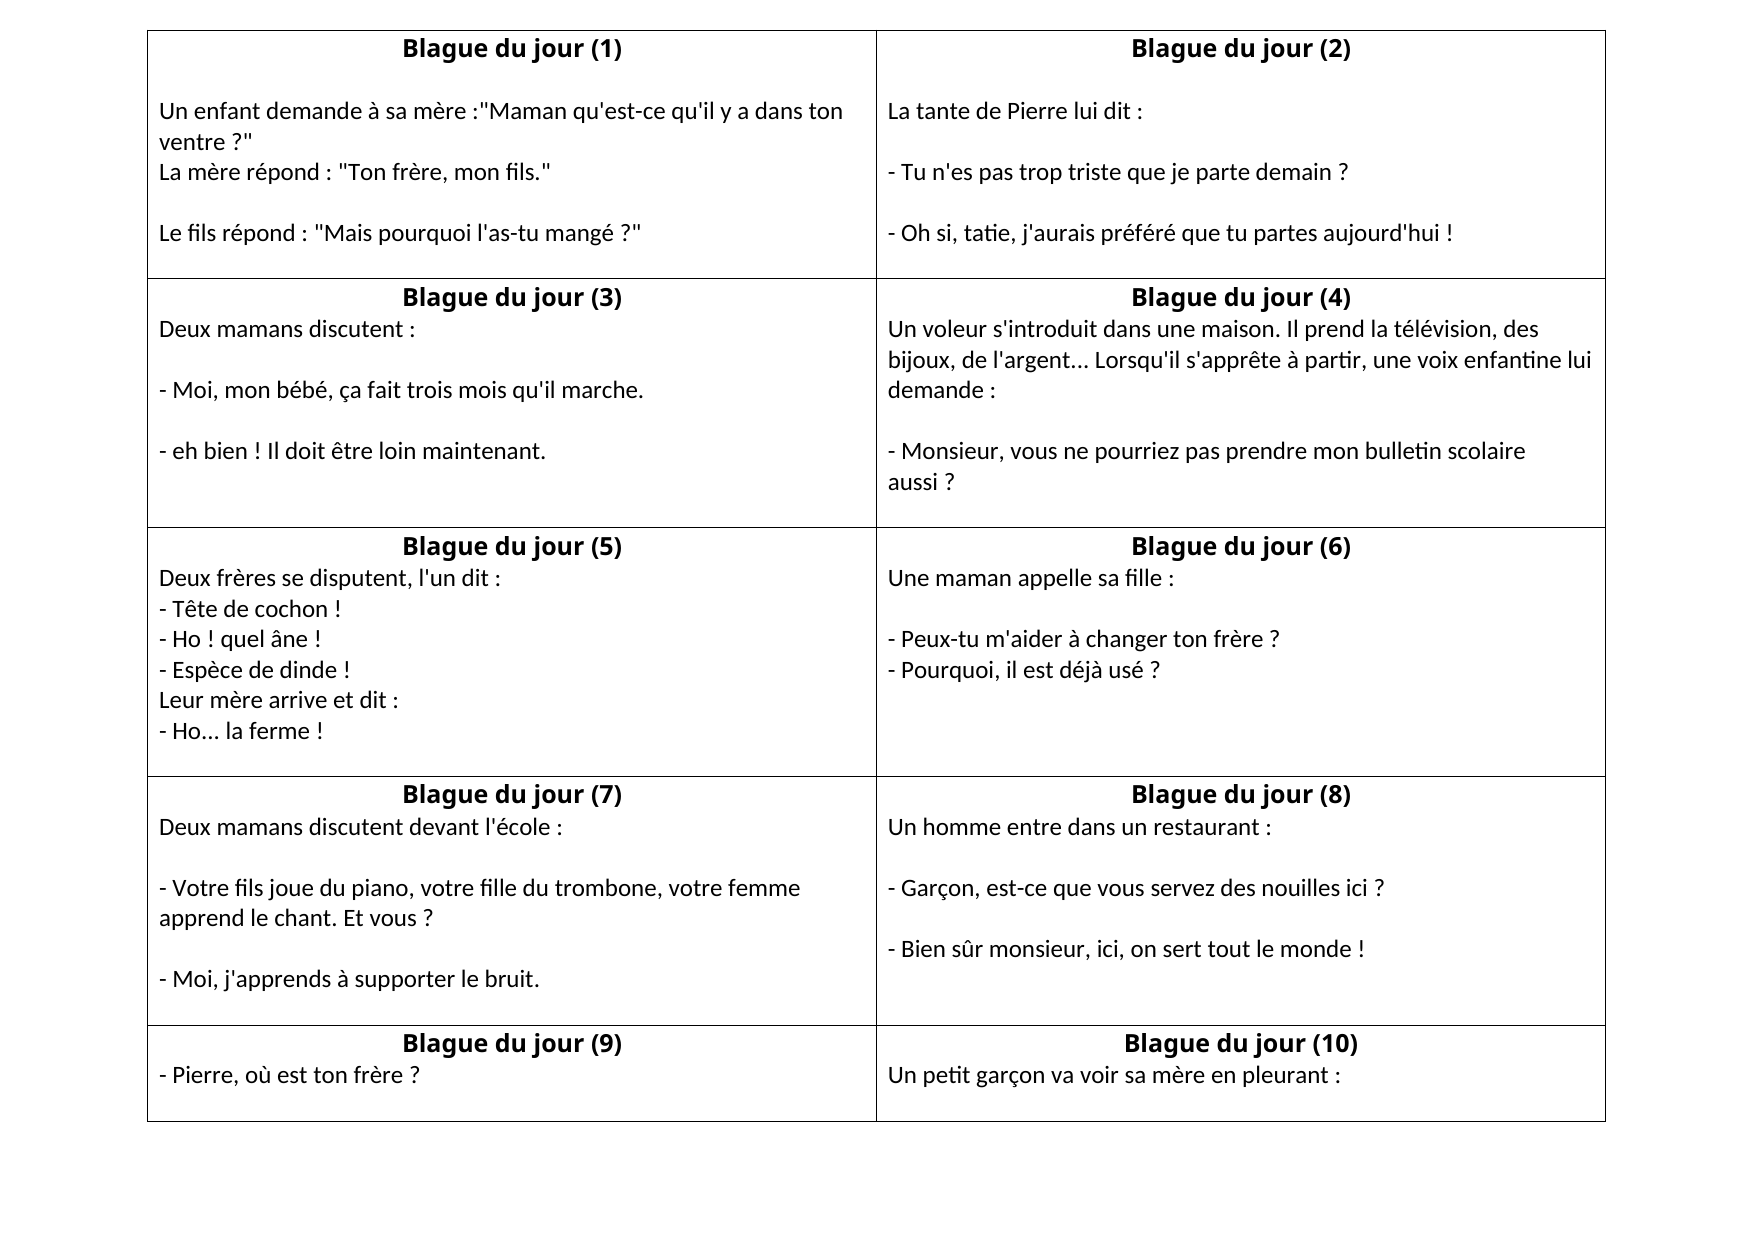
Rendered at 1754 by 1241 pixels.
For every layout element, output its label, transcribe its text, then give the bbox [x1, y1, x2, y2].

table_cell Blague du jour (7) Deux mamans discutent devant l'école : - Votre fils joue du piano, votre fille du trombone, votre femme apprend le chant. Et vous ? - Moi, j'apprends à supporter le bruit. [148, 777, 876, 1024]
table_cell Blague du jour (5) Deux frères se disputent, l'un dit : - Tête de cochon ! - Ho ! quel âne ! - Espèce de dinde ! Leur mère arrive et dit : - Ho... la ferme ! [148, 528, 876, 776]
table_cell Blague du jour (6) Une maman appelle sa fille : - Peux-tu m'aider à changer ton frère ? - Pourquoi, il est déjà usé ? [877, 528, 1605, 776]
table_cell Blague du jour (3) Deux mamans discutent : - Moi, mon bébé, ça fait trois mois qu'il marche. - eh bien ! Il doit être loin maintenant. [148, 279, 876, 527]
table_cell Blague du jour (9) - Pierre, où est ton frère ? [148, 1026, 876, 1121]
table_cell Blague du jour (10) Un petit garçon va voir sa mère en pleurant : [877, 1026, 1605, 1121]
table_header Blague du jour (2) La tante de Pierre lui dit : - Tu n'es pas trop triste que je parte demain ? - Oh si, tatie, j'aurais préféré que tu partes aujourd'hui ! [877, 31, 1605, 278]
table_header Blague du jour (1) Un enfant demande à sa mère :"Maman qu'est-ce qu'il y a dans ton ventre ?" La mère répond : "Ton frère, mon fils." Le fils répond : "Mais pourquoi l'as-tu mangé ?" [148, 31, 876, 278]
table_cell Blague du jour (4) Un voleur s'introduit dans une maison. Il prend la télévision, des bijoux, de l'argent... Lorsqu'il s'apprête à partir, une voix enfantine lui demande : - Monsieur, vous ne pourriez pas prendre mon bulletin scolaire aussi ? [877, 279, 1605, 527]
table_cell Blague du jour (8) Un homme entre dans un restaurant : - Garçon, est-ce que vous servez des nouilles ici ? - Bien sûr monsieur, ici, on sert tout le monde ! [877, 777, 1605, 1024]
